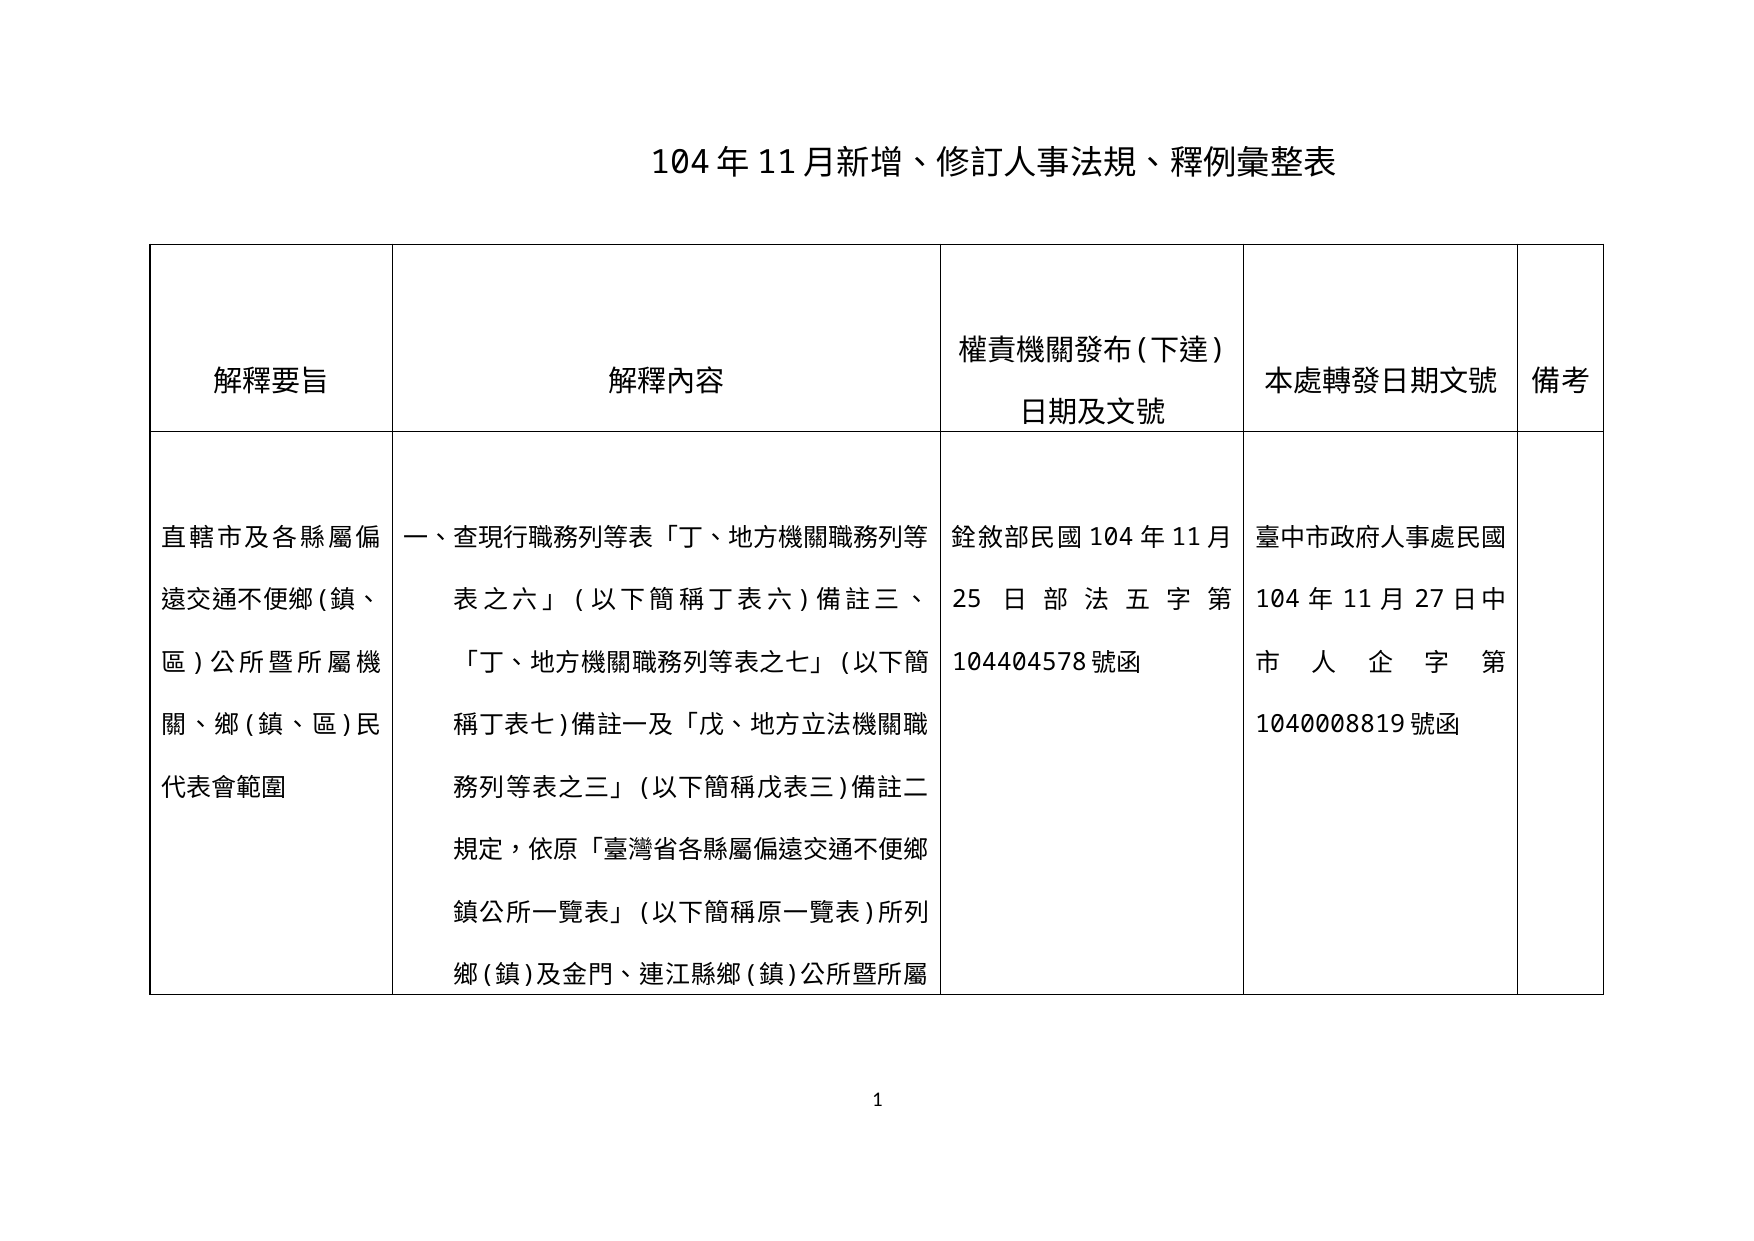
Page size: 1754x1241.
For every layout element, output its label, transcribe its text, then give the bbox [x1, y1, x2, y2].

table_cell 一、查現行職務列等表「丁、地方機關職務列等表之六」(以下簡稱丁表六)備註三、「丁、地方機關職務列等表之七」(以下簡稱丁表七)備註一及「戊、地方立法機關職務列等表之三」(以下簡稱戊表三)備註二規定，依原「臺灣省各縣屬偏遠交通不便鄉鎮公所一覽表」(以下簡稱原一覽表)所列鄉(鎮)及金門、連江縣鄉(鎮)公所暨所屬 [393, 432, 940, 993]
table_cell 銓敘部民國104年11月25日部法五字第104404578號函 [941, 432, 1243, 993]
table_header 備考 [1518, 245, 1603, 431]
table_cell 直轄市及各縣屬偏遠交通不便鄉(鎮、區)公所暨所屬機關、鄉(鎮、區)民代表會範圍 [151, 432, 392, 993]
table_header 解釋要旨 [151, 245, 392, 431]
text 104年11月新增、修訂人事法規、釋例彙整表 [150, 118, 1604, 181]
table_cell [1518, 432, 1603, 993]
table_header 權責機關發布(下達)日期及文號 [941, 245, 1243, 431]
table_header 本處轉發日期文號 [1244, 245, 1517, 431]
table_header 解釋內容 [393, 245, 940, 431]
table_cell 臺中市政府人事處民國104年11月27日中市人企字第1040008819號函 [1244, 432, 1517, 993]
